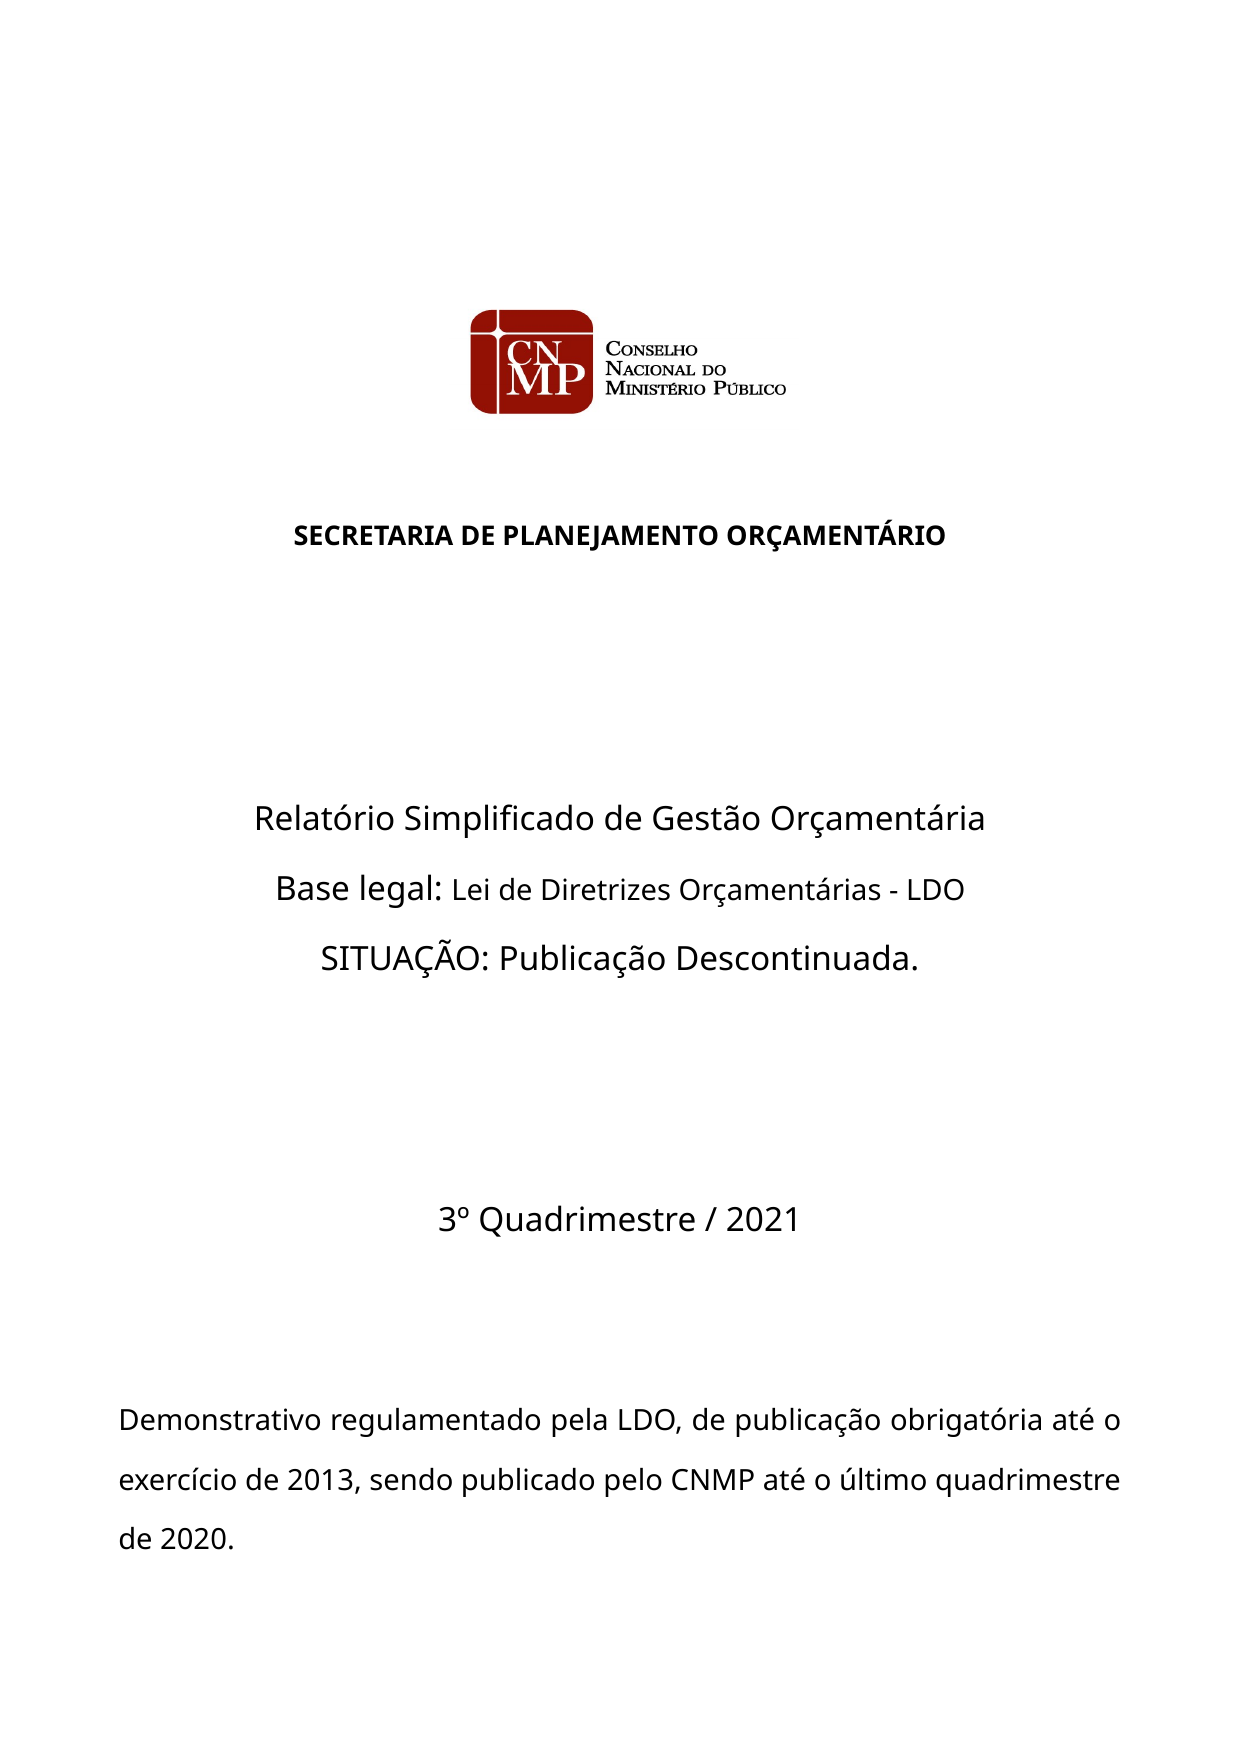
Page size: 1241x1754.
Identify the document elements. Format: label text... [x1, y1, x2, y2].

text SECRETARIA DE PLANEJAMENTO ORÇAMENTÁRIO [118, 516, 1122, 553]
text Demonstrativo regulamentado pela LDO, de publicação obrigatória até o exercício de 2013, sendo publicado pelo CNMP até o último quadrimestre de 2020. [118, 1400, 1122, 1558]
text SITUAÇÃO: Publicação Descontinuada. [118, 935, 1122, 981]
text Relatório Simplificado de Gestão Orçamentária [118, 794, 1122, 840]
text 3º Quadrimestre / 2021 [118, 1196, 1122, 1241]
text Base legal: Lei de Diretrizes Orçamentárias - LDO [118, 865, 1122, 910]
